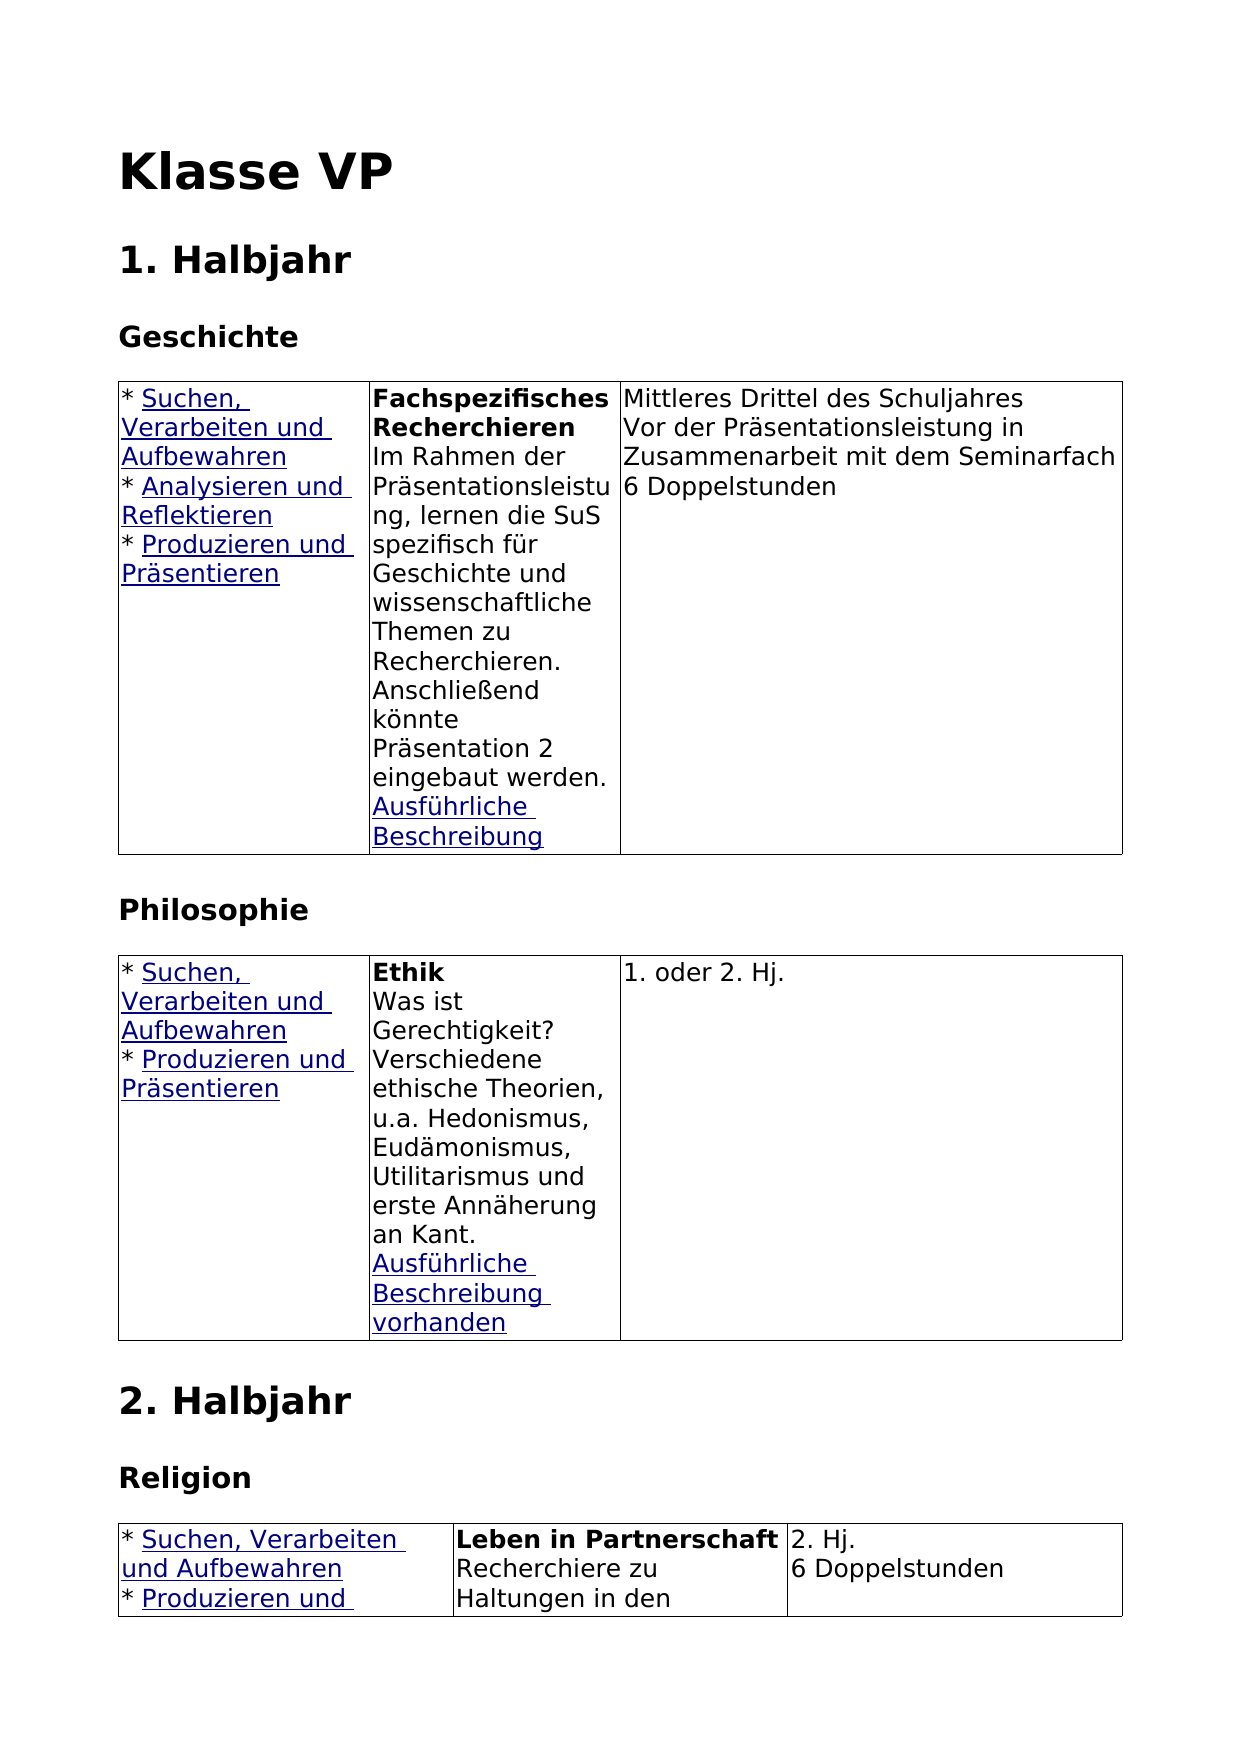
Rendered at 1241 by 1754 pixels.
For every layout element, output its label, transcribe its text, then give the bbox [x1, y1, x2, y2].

subtitle 2. Halbjahr [118, 1380, 1122, 1424]
table_header * Suchen, Verarbeiten und Aufbewahren * Produzieren und [119, 1524, 453, 1616]
table_header * Suchen, Verarbeiten und Aufbewahren * Analysieren und Reflektieren * Produzieren und Präsentieren [119, 382, 369, 854]
subtitle Klasse VP [118, 143, 1122, 201]
table_header 2. Hj. 6 Doppelstunden [788, 1524, 1122, 1616]
table_header Leben in Partnerschaft Recherchiere zu Haltungen in den [454, 1524, 787, 1616]
table_header Mittleres Drittel des Schuljahres Vor der Präsentationsleistung in Zusammenarbeit mit dem Seminarfach 6 Doppelstunden [621, 382, 1122, 854]
table_header 1. oder 2. Hj. [621, 956, 1122, 1340]
subtitle Religion [118, 1461, 1122, 1495]
table_header Ethik Was ist Gerechtigkeit? Verschiedene ethische Theorien, u.a. Hedonismus, Eudämonismus, Utilitarismus und erste Annäherung an Kant. Ausführliche Beschreibung vorhanden [370, 956, 620, 1340]
subtitle Philosophie [118, 894, 1122, 928]
table_header Fachspezifisches Recherchieren Im Rahmen der Präsentationsleistung, lernen die SuS spezifisch für Geschichte und wissenschaftliche Themen zu Recherchieren. Anschließend könnte Präsentation 2 eingebaut werden. Ausführliche Beschreibung [370, 382, 620, 854]
subtitle 1. Halbjahr [118, 239, 1122, 282]
table_header * Suchen, Verarbeiten und Aufbewahren * Produzieren und Präsentieren [119, 956, 369, 1340]
subtitle Geschichte [118, 320, 1122, 354]
